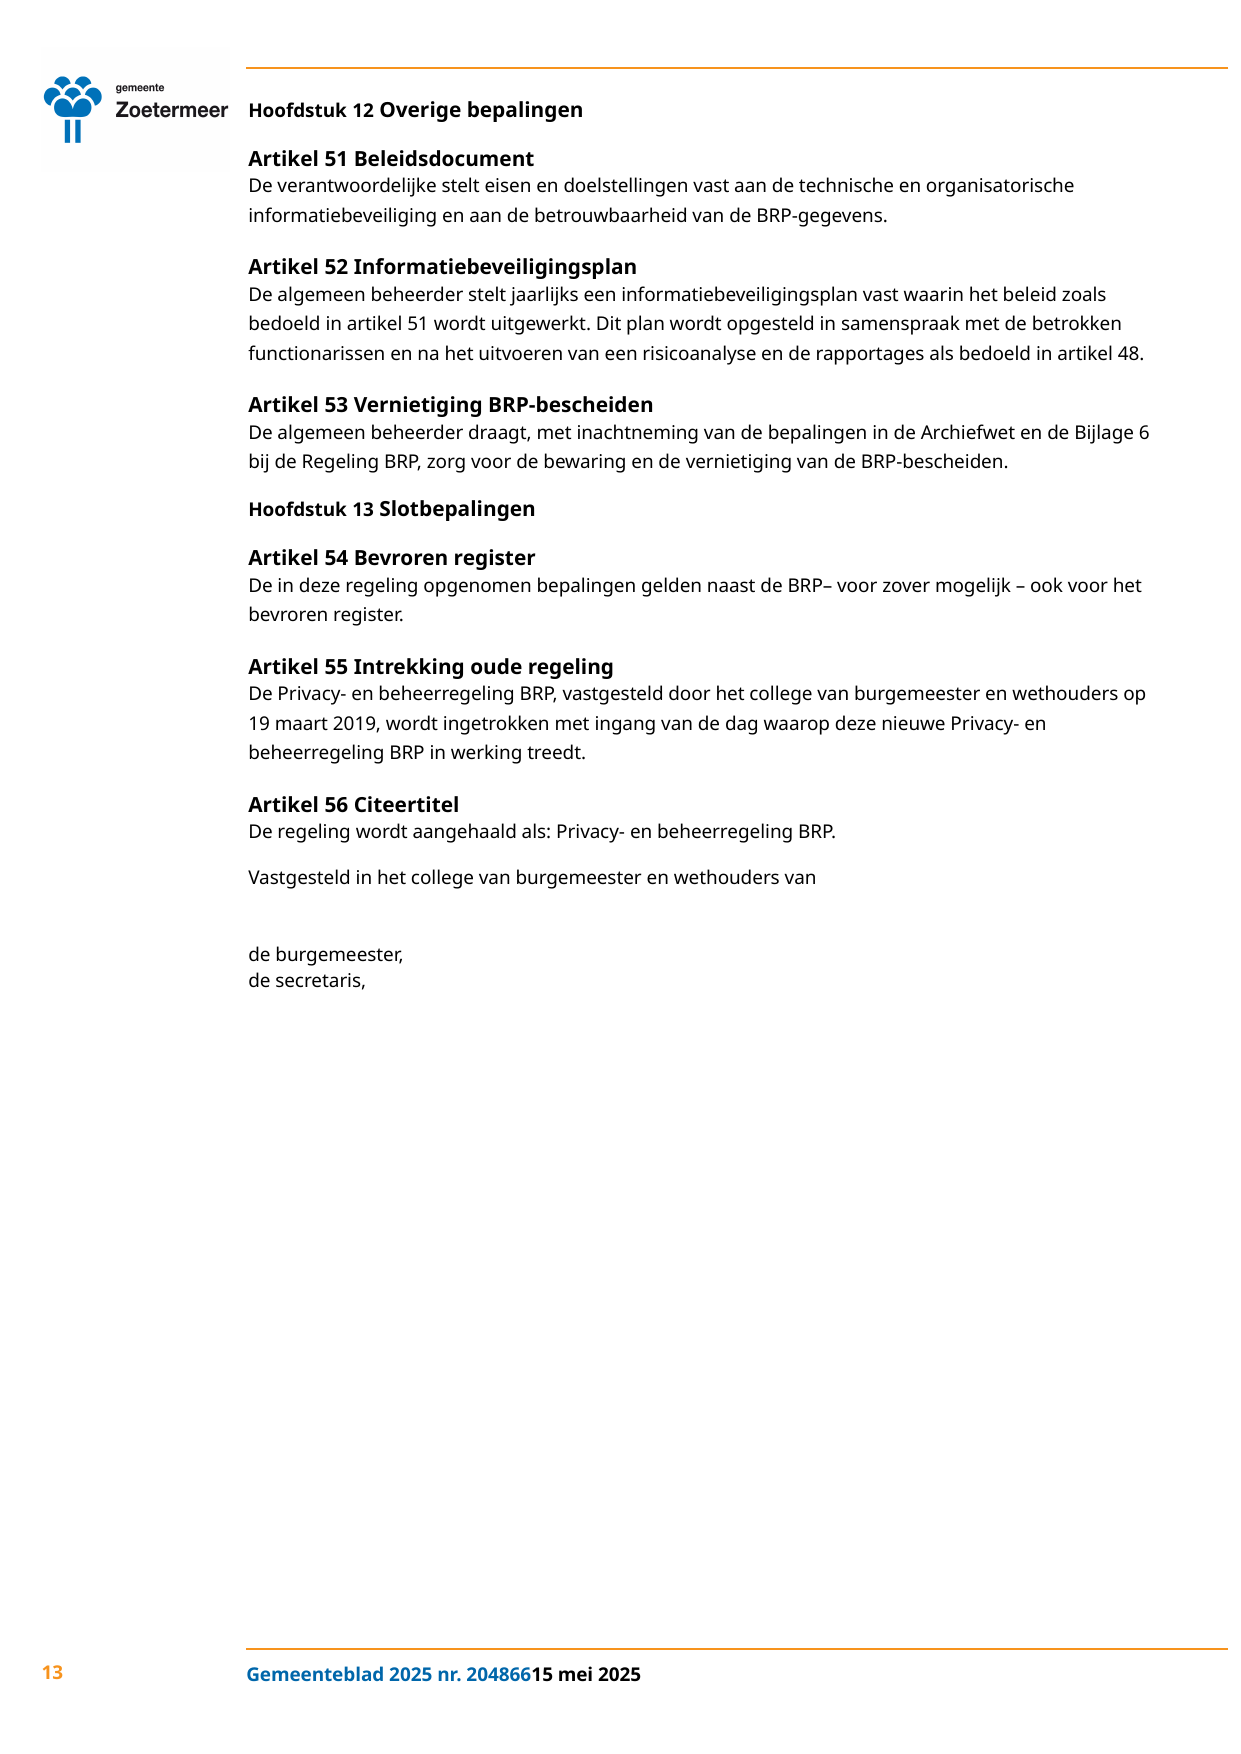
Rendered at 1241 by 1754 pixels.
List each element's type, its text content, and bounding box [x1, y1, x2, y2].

text De Privacy- en beheerregeling BRP, vastgesteld door het college van burgemeester en wethouders op 19 maart 2019, wordt ingetrokken met ingang van de dag waarop deze nieuwe Privacy- en beheerregeling BRP in werking treedt. [248, 680, 1152, 765]
text de secretaris, [248, 967, 1152, 993]
text Artikel 52 Informatiebeveiligingsplan [248, 252, 1152, 281]
text De in deze regeling opgenomen bepalingen gelden naast de BRP– voor zover mogelijk – ook voor het bevroren register. [248, 572, 1152, 627]
text De algemeen beheerder stelt jaarlijks een informatiebeveiligingsplan vast waarin het beleid zoals bedoeld in artikel 51 wordt uitgewerkt. Dit plan wordt opgesteld in samenspraak met de betrokken functionarissen en na het uitvoeren van een risicoanalyse en de rapportages als bedoeld in artikel 48. [248, 281, 1152, 366]
text Artikel 54 Bevroren register [248, 543, 1152, 572]
text De algemeen beheerder draagt, met inachtneming van de bepalingen in de Archiefwet en de Bijlage 6 bij de Regeling BRP, zorg voor de bewaring en de vernietiging van de BRP-bescheiden. [248, 419, 1152, 474]
text Artikel 55 Intrekking oude regeling [248, 652, 1152, 680]
text Artikel 51 Beleidsdocument [248, 144, 1152, 172]
text Vastgesteld in het college van burgemeester en wethouders van [248, 864, 1152, 890]
text De regeling wordt aangehaald als: Privacy- en beheerregeling BRP. [248, 818, 1152, 844]
text De verantwoordelijke stelt eisen en doelstellingen vast aan de technische en organisatorische informatiebeveiliging en aan de betrouwbaarheid van de BRP-gegevens. [248, 172, 1152, 228]
text Artikel 53 Vernietiging BRP-bescheiden [248, 391, 1152, 419]
text Hoofdstuk 13 Slotbepalingen [248, 494, 1152, 523]
picture [41, 47, 231, 172]
text de burgemeester, [248, 941, 1152, 967]
text Artikel 56 Citeertitel [248, 790, 1152, 818]
text Hoofdstuk 12 Overige bepalingen [248, 95, 1152, 123]
